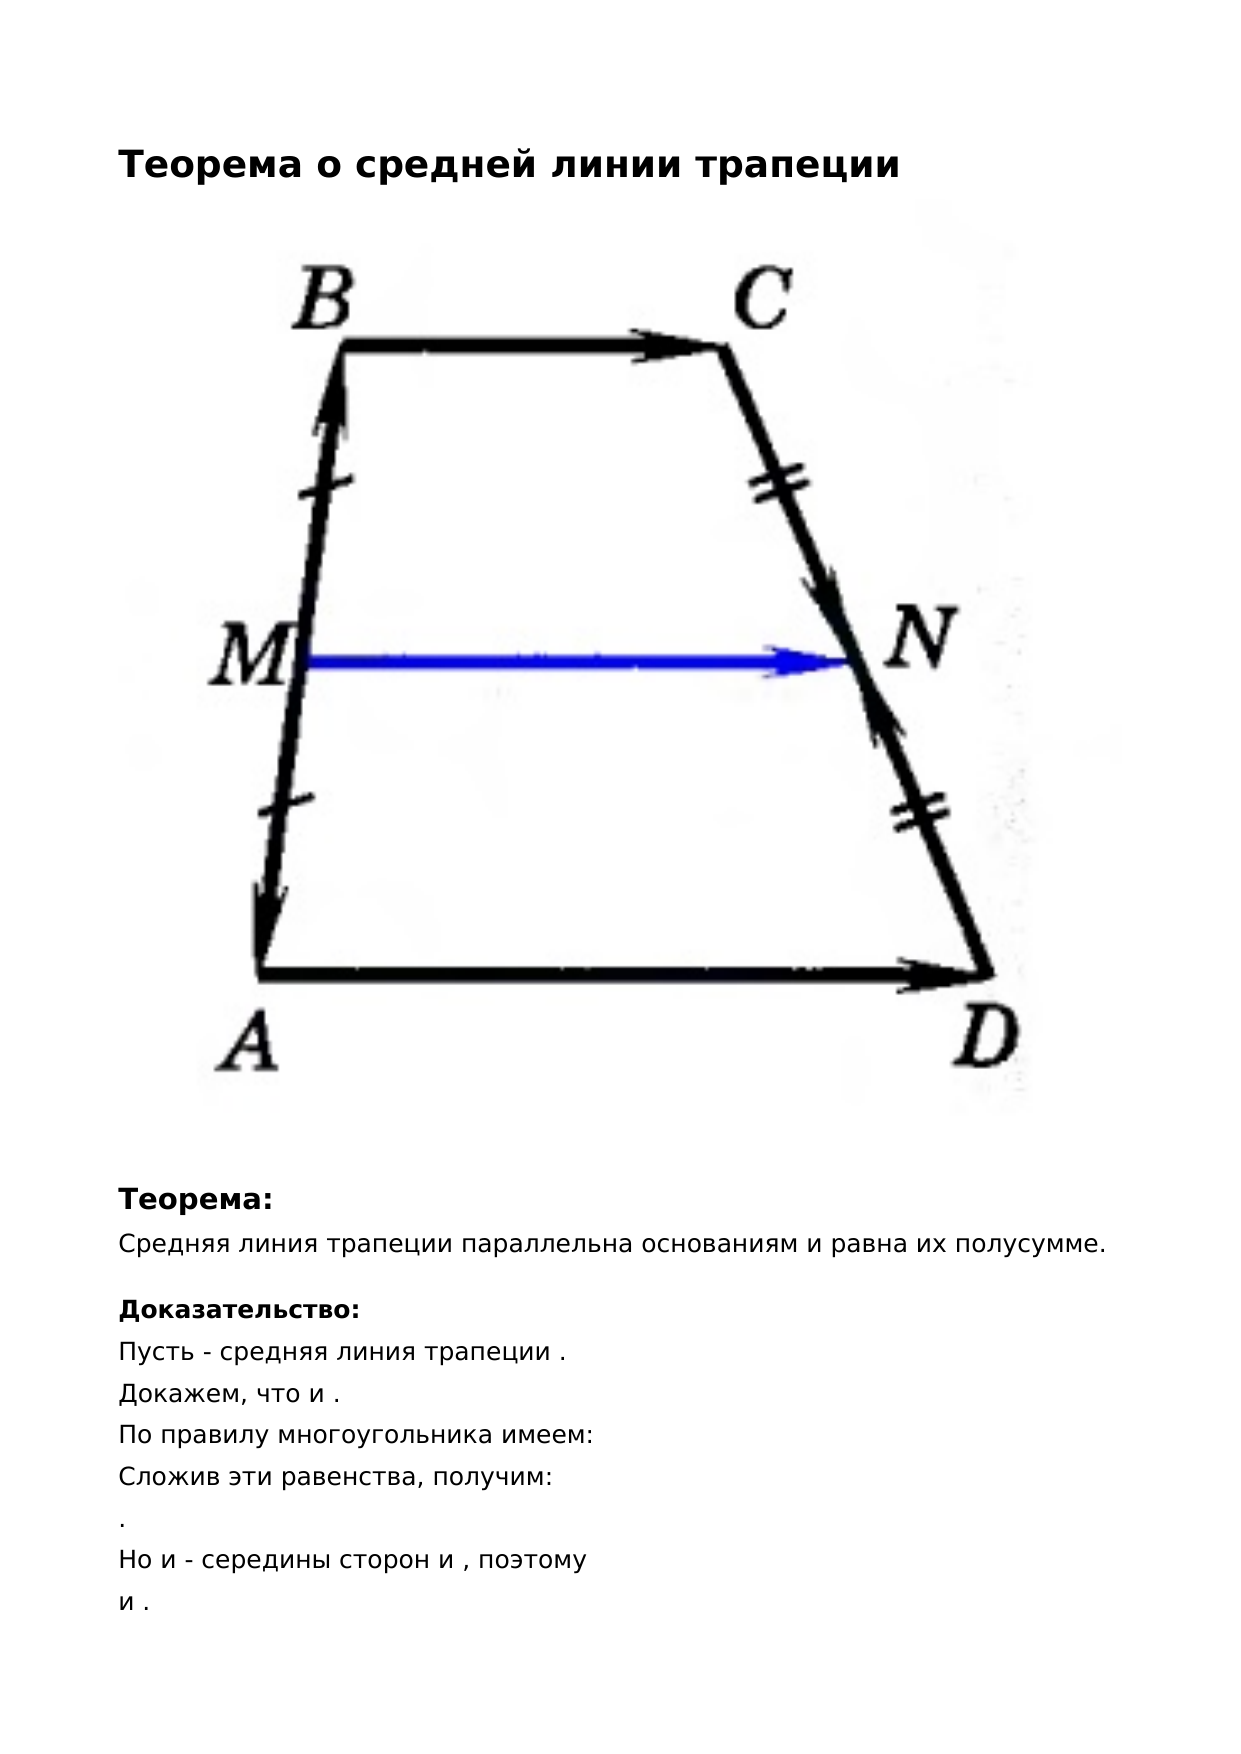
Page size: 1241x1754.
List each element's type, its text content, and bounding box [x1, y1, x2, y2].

subtitle Теорема: [118, 1182, 1122, 1216]
text Средняя линия трапеции параллельна основаниям и равна их полусумме. [118, 1229, 1122, 1258]
picture [118, 199, 1123, 1116]
text Пусть - средняя линия трапеции . [118, 1337, 1122, 1366]
text Но и - середины сторон и , поэтому [118, 1546, 1122, 1575]
text . [118, 1504, 1122, 1533]
text По правилу многоугольника имеем: [118, 1421, 1122, 1450]
text Докажем, что и . [118, 1379, 1122, 1408]
subtitle Доказательство: [118, 1296, 1122, 1325]
subtitle Теорема о средней линии трапеции [118, 143, 1122, 187]
text и . [118, 1587, 1122, 1616]
text Сложив эти равенства, получим: [118, 1462, 1122, 1491]
